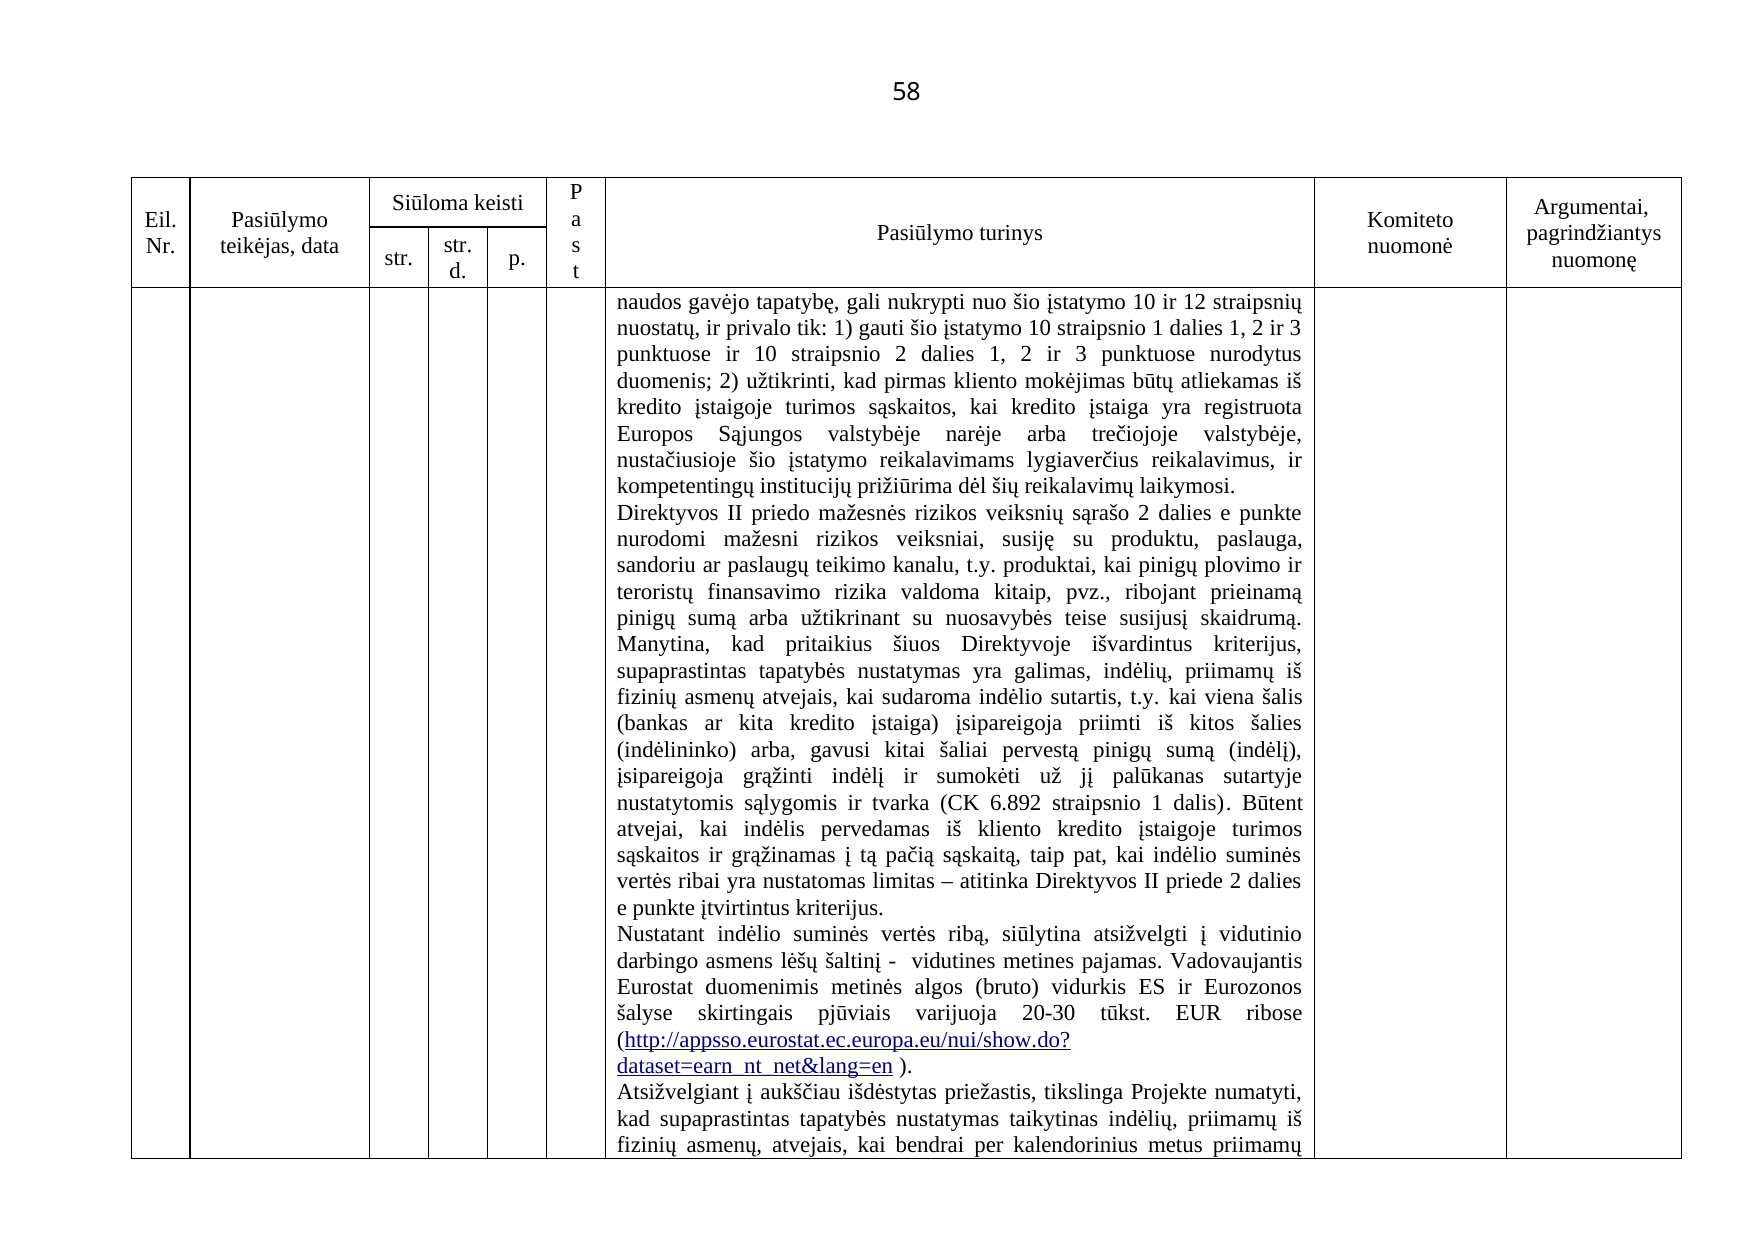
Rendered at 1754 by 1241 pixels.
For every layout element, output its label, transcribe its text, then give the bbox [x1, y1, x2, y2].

table_header Eil. Nr. [132, 178, 189, 287]
table_cell [1315, 288, 1506, 1157]
table_cell [1507, 288, 1681, 1157]
table_header Komiteto nuomonė [1315, 178, 1506, 287]
table_cell p. [488, 228, 546, 287]
table_header Siūloma keisti [370, 178, 546, 226]
table_cell str. [370, 228, 428, 287]
table_header Pasiūlymo turinys [606, 178, 1314, 287]
table_cell naudos gavėjo tapatybę, gali nukrypti nuo šio įstatymo 10 ir 12 straipsnių nuostatų, ir privalo tik: 1) gauti šio įstatymo 10 straipsnio 1 dalies 1, 2 ir 3 punktuose ir 10 straipsnio 2 dalies 1, 2 ir 3 punktuose nurodytus duomenis; 2) užtikrinti, kad pirmas kliento mokėjimas būtų atliekamas iš kredito įstaigoje turimos sąskaitos, kai kredito įstaiga yra registruota Europos Sąjungos valstybėje narėje arba trečiojoje valstybėje, nustačiusioje šio įstatymo reikalavimams lygiaverčius reikalavimus, ir kompetentingų institucijų prižiūrima dėl šių reikalavimų laikymosi. Direktyvos II priedo mažesnės rizikos veiksnių sąrašo 2 dalies e punkte nurodomi mažesni rizikos veiksniai, susiję su produktu, paslauga, sandoriu ar paslaugų teikimo kanalu, t.y. produktai, kai pinigų plovimo ir teroristų finansavimo rizika valdoma kitaip, pvz., ribojant prieinamą pinigų sumą arba užtikrinant su nuosavybės teise susijusį skaidrumą. Manytina, kad pritaikius šiuos Direktyvoje išvardintus kriterijus, supaprastintas tapatybės nustatymas yra galimas, indėlių, priimamų iš fizinių asmenų atvejais, kai sudaroma indėlio sutartis, t.y. kai viena šalis (bankas ar kita kredito įstaiga) įsipareigoja priimti iš kitos šalies (indėlininko) arba, gavusi kitai šaliai pervestą pinigų sumą (indėlį), įsipareigoja grąžinti indėlį ir sumokėti už jį palūkanas sutartyje nustatytomis sąlygomis ir tvarka (CK 6.892 straipsnio 1 dalis). Būtent atvejai, kai indėlis pervedamas iš kliento kredito įstaigoje turimos sąskaitos ir grąžinamas į tą pačią sąskaitą, taip pat, kai indėlio suminės vertės ribai yra nustatomas limitas – atitinka Direktyvos II priede 2 dalies e punkte įtvirtintus kriterijus. Nustatant indėlio suminės vertės ribą, siūlytina atsižvelgti į vidutinio darbingo asmens lėšų šaltinį - vidutines metines pajamas. Vadovaujantis Eurostat duomenimis metinės algos (bruto) vidurkis ES ir Eurozonos šalyse skirtingais pjūviais varijuoja 20-30 tūkst. EUR ribose (http://appsso.eurostat.ec.europa.eu/nui/show.do?dataset=earn_nt_net&lang=en ). Atsižvelgiant į aukščiau išdėstytas priežastis, tikslinga Projekte numatyti, kad supaprastintas tapatybės nustatymas taikytinas indėlių, priimamų iš fizinių asmenų, atvejais, kai bendrai per kalendorinius metus priimamų [606, 288, 1314, 1157]
table_header Argumentai, pagrindžiantys nuomonę [1507, 178, 1681, 287]
table_cell [429, 288, 487, 1157]
table_cell str. d. [429, 228, 487, 287]
table_header Pastabos [547, 178, 605, 287]
table_cell [488, 288, 546, 1157]
table_cell [132, 288, 189, 1157]
table_cell [370, 288, 428, 1157]
table_cell [191, 288, 369, 1157]
table_cell [547, 288, 605, 1157]
table_header Pasiūlymo teikėjas, data [191, 178, 369, 287]
